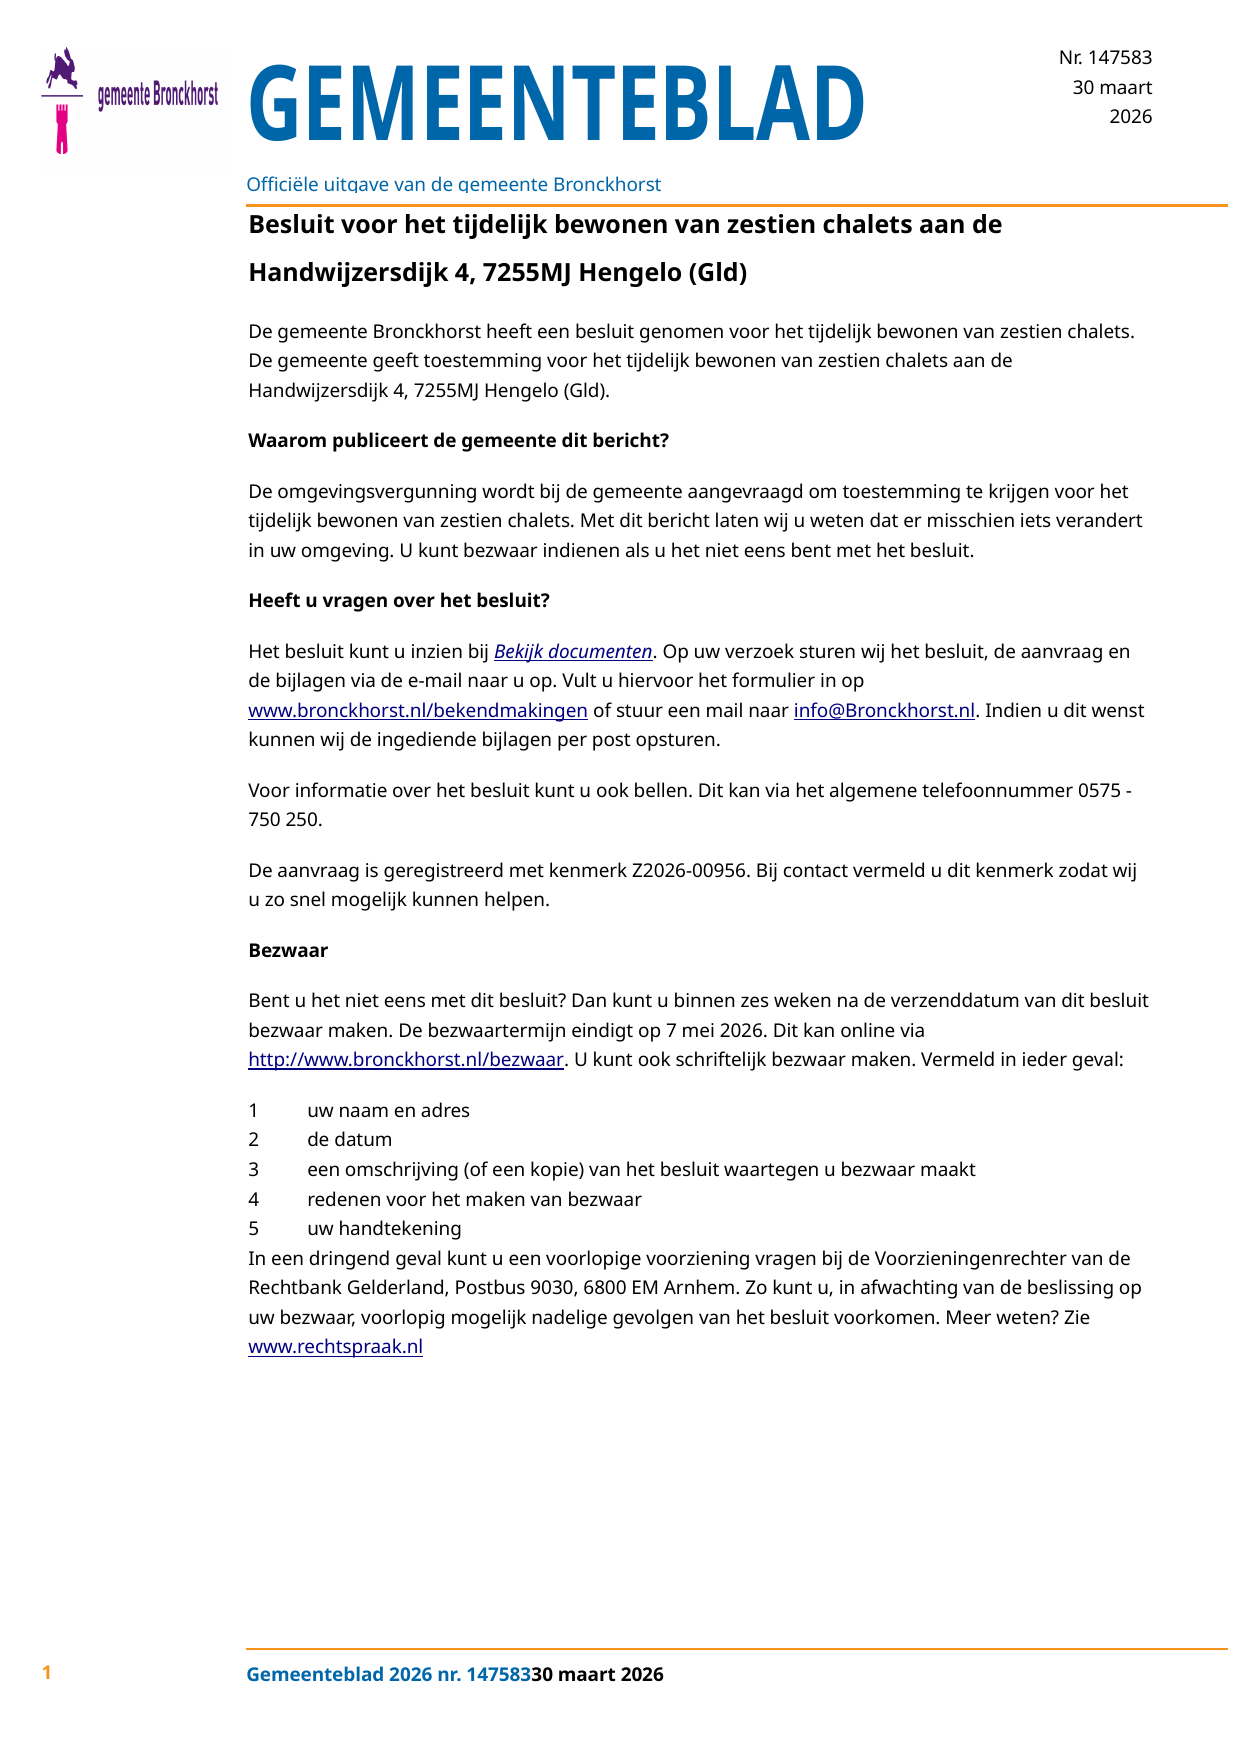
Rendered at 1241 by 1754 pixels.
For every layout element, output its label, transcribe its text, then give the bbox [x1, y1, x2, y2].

list redenen voor het maken van bezwaar [248, 1186, 1152, 1212]
list de datum [248, 1127, 1152, 1152]
list uw handtekening [248, 1215, 1152, 1241]
text Bezwaar [248, 937, 1152, 963]
text De aanvraag is geregistreerd met kenmerk Z2026-00956. Bij contact vermeld u dit kenmerk zodat wij u zo snel mogelijk kunnen helpen. [248, 857, 1152, 912]
text Heeft u vragen over het besluit? [248, 587, 1152, 613]
text Het besluit kunt u inzien bij Bekijk documenten. Op uw verzoek sturen wij het besluit, de aanvraag en de bijlagen via de e-mail naar u op. Vult u hiervoor het formulier in op www.bronckhorst.nl/bekendmakingen of stuur een mail naar info@Bronckhorst.nl. Indien u dit wenst kunnen wij de ingediende bijlagen per post opsturen. [248, 638, 1152, 752]
list een omschrijving (of een kopie) van het besluit waartegen u bezwaar maakt [248, 1156, 1152, 1182]
list uw naam en adres [248, 1097, 1152, 1123]
text Waarom publiceert de gemeente dit bericht? [248, 427, 1152, 453]
text Voor informatie over het besluit kunt u ook bellen. Dit kan via het algemene telefoonnummer 0575 - 750 250. [248, 777, 1152, 832]
text De gemeente Bronckhorst heeft een besluit genomen voor het tijdelijk bewonen van zestien chalets. De gemeente geeft toestemming voor het tijdelijk bewonen van zestien chalets aan de Handwijzersdijk 4, 7255MJ Hengelo (Gld). [248, 318, 1152, 403]
text In een dringend geval kunt u een voorlopige voorziening vragen bij de Voorzieningenrechter van de Rechtbank Gelderland, Postbus 9030, 6800 EM Arnhem. Zo kunt u, in afwachting van de beslissing op uw bezwaar, voorlopig mogelijk nadelige gevolgen van het besluit voorkomen. Meer weten? Zie www.rechtspraak.nl [248, 1245, 1152, 1359]
text Besluit voor het tijdelijk bewonen van zestien chalets aan de Handwijzersdijk 4, 7255MJ Hengelo (Gld) [248, 207, 1152, 288]
picture [41, 47, 231, 172]
text De omgevingsvergunning wordt bij de gemeente aangevraagd om toestemming te krijgen voor het tijdelijk bewonen van zestien chalets. Met dit bericht laten wij u weten dat er misschien iets verandert in uw omgeving. U kunt bezwaar indienen als u het niet eens bent met het besluit. [248, 478, 1152, 563]
text Bent u het niet eens met dit besluit? Dan kunt u binnen zes weken na de verzenddatum van dit besluit bezwaar maken. De bezwaartermijn eindigt op 7 mei 2026. Dit kan online via http://www.bronckhorst.nl/bezwaar. U kunt ook schriftelijk bezwaar maken. Vermeld in ieder geval: [248, 987, 1152, 1072]
